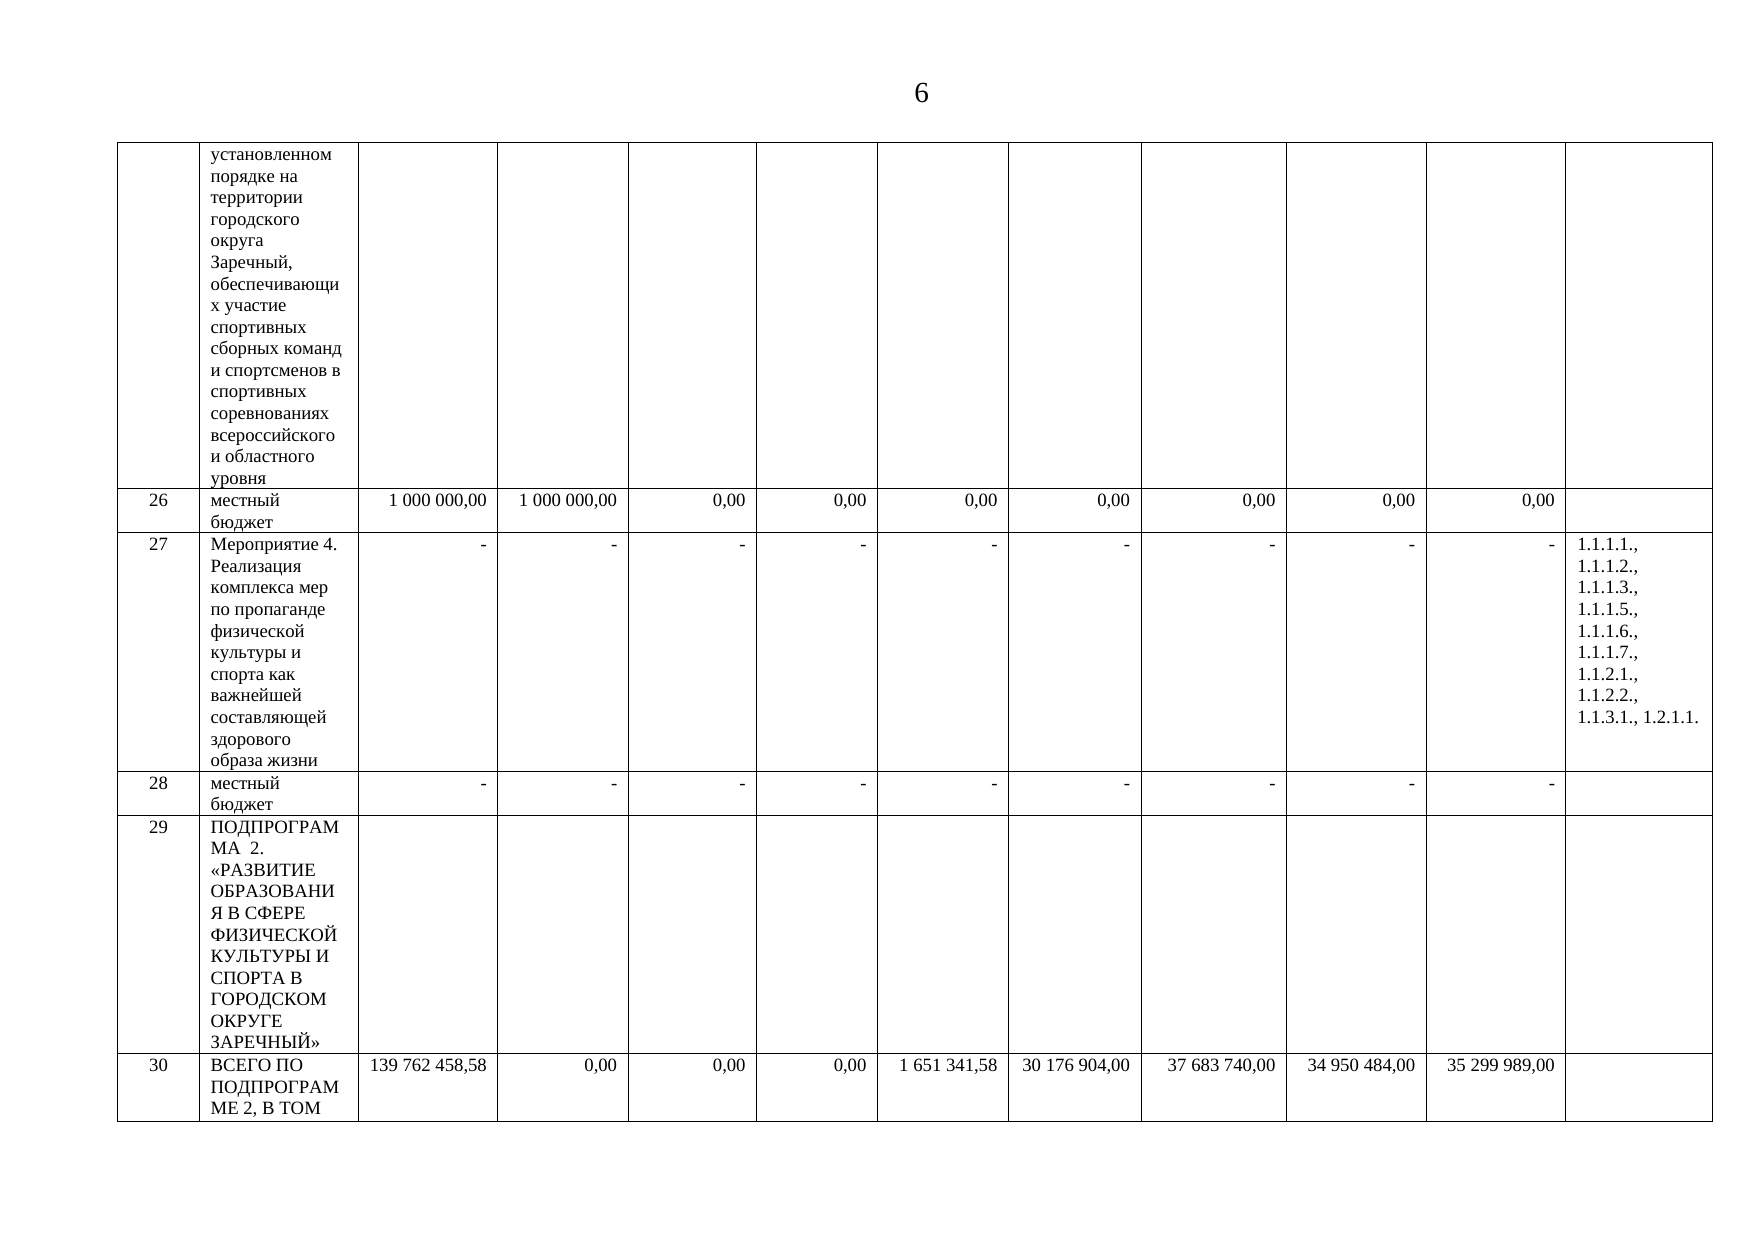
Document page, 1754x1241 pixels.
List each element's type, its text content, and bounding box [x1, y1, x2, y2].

table_cell ПОДПРОГРАММА 2. «РАЗВИТИЕ ОБРАЗОВАНИЯ В СФЕРЕ ФИЗИЧЕСКОЙ КУЛЬТУРЫ И СПОРТА В ГОРОДСКОМ ОКРУГЕ ЗАРЕЧНЫЙ» [200, 816, 358, 1053]
table_cell [1566, 772, 1712, 815]
table_cell [757, 143, 877, 488]
table_cell - [878, 533, 1008, 771]
table_cell [118, 143, 199, 488]
table_cell - [878, 772, 1008, 815]
table_cell установленном порядке на территории городского округа Заречный, обеспечивающих участие спортивных сборных команд и спортсменов в спортивных соревнованиях всероссийского и областного уровня [200, 143, 358, 488]
table_cell 0,00 [498, 1054, 628, 1121]
table_cell 1.1.1.1., 1.1.1.2., 1.1.1.3., 1.1.1.5., 1.1.1.6., 1.1.1.7., 1.1.2.1., 1.1.2.2., 1.1.3.1., 1.2.1.1. [1566, 533, 1712, 771]
table_cell 30 [118, 1054, 199, 1121]
table_cell - [1009, 533, 1141, 771]
table_cell 0,00 [1287, 489, 1426, 532]
table_cell - [1009, 772, 1141, 815]
table_cell 37 683 740,00 [1142, 1054, 1286, 1121]
table_cell [878, 143, 1008, 488]
table_cell - [1427, 772, 1565, 815]
table_cell 34 950 484,00 [1287, 1054, 1426, 1121]
table_cell 1 000 000,00 [359, 489, 497, 532]
table_cell [1009, 816, 1141, 1053]
table_cell местный бюджет [200, 489, 358, 532]
table_cell 1 651 341,58 [878, 1054, 1008, 1121]
table_cell 29 [118, 816, 199, 1053]
table_cell [359, 143, 497, 488]
table_cell [498, 143, 628, 488]
table_cell [757, 816, 877, 1053]
table_cell [498, 816, 628, 1053]
table_cell [1287, 816, 1426, 1053]
table_cell - [757, 772, 877, 815]
table_cell [629, 816, 756, 1053]
table_cell - [498, 772, 628, 815]
table_cell - [629, 772, 756, 815]
table_cell [1566, 816, 1712, 1053]
table_cell [878, 816, 1008, 1053]
table_cell 0,00 [1009, 489, 1141, 532]
table_cell Мероприятие 4. Реализация комплекса мер по пропаганде физической культуры и спорта как важнейшей составляющей здорового образа жизни [200, 533, 358, 771]
table_cell 0,00 [629, 1054, 756, 1121]
table_cell [359, 816, 497, 1053]
table_cell [1566, 1054, 1712, 1121]
table_cell - [1142, 533, 1286, 771]
table_cell [1009, 143, 1141, 488]
table_cell 0,00 [1427, 489, 1565, 532]
table_cell [1566, 143, 1712, 488]
table_cell 26 [118, 489, 199, 532]
table_cell - [359, 772, 497, 815]
table_cell - [1142, 772, 1286, 815]
table_cell местный бюджет [200, 772, 358, 815]
table_cell - [757, 533, 877, 771]
table_cell 0,00 [1142, 489, 1286, 532]
table_cell 1 000 000,00 [498, 489, 628, 532]
table_cell - [1427, 533, 1565, 771]
table_cell ВСЕГО ПО ПОДПРОГРАММЕ 2, В ТОМ [200, 1054, 358, 1121]
table_cell [629, 143, 756, 488]
table_cell - [1287, 772, 1426, 815]
table_cell - [498, 533, 628, 771]
table_cell 0,00 [629, 489, 756, 532]
table_cell [1566, 489, 1712, 532]
table_cell 30 176 904,00 [1009, 1054, 1141, 1121]
table_cell - [1287, 533, 1426, 771]
table_cell 0,00 [757, 1054, 877, 1121]
table_cell 139 762 458,58 [359, 1054, 497, 1121]
table_cell [1287, 143, 1426, 488]
table_cell 0,00 [878, 489, 1008, 532]
table_cell [1142, 816, 1286, 1053]
table_cell 0,00 [757, 489, 877, 532]
table_cell [1427, 816, 1565, 1053]
table_cell 28 [118, 772, 199, 815]
table_cell - [629, 533, 756, 771]
table_cell 35 299 989,00 [1427, 1054, 1565, 1121]
table_cell - [359, 533, 497, 771]
table_cell [1142, 143, 1286, 488]
table_cell [1427, 143, 1565, 488]
table_cell 27 [118, 533, 199, 771]
